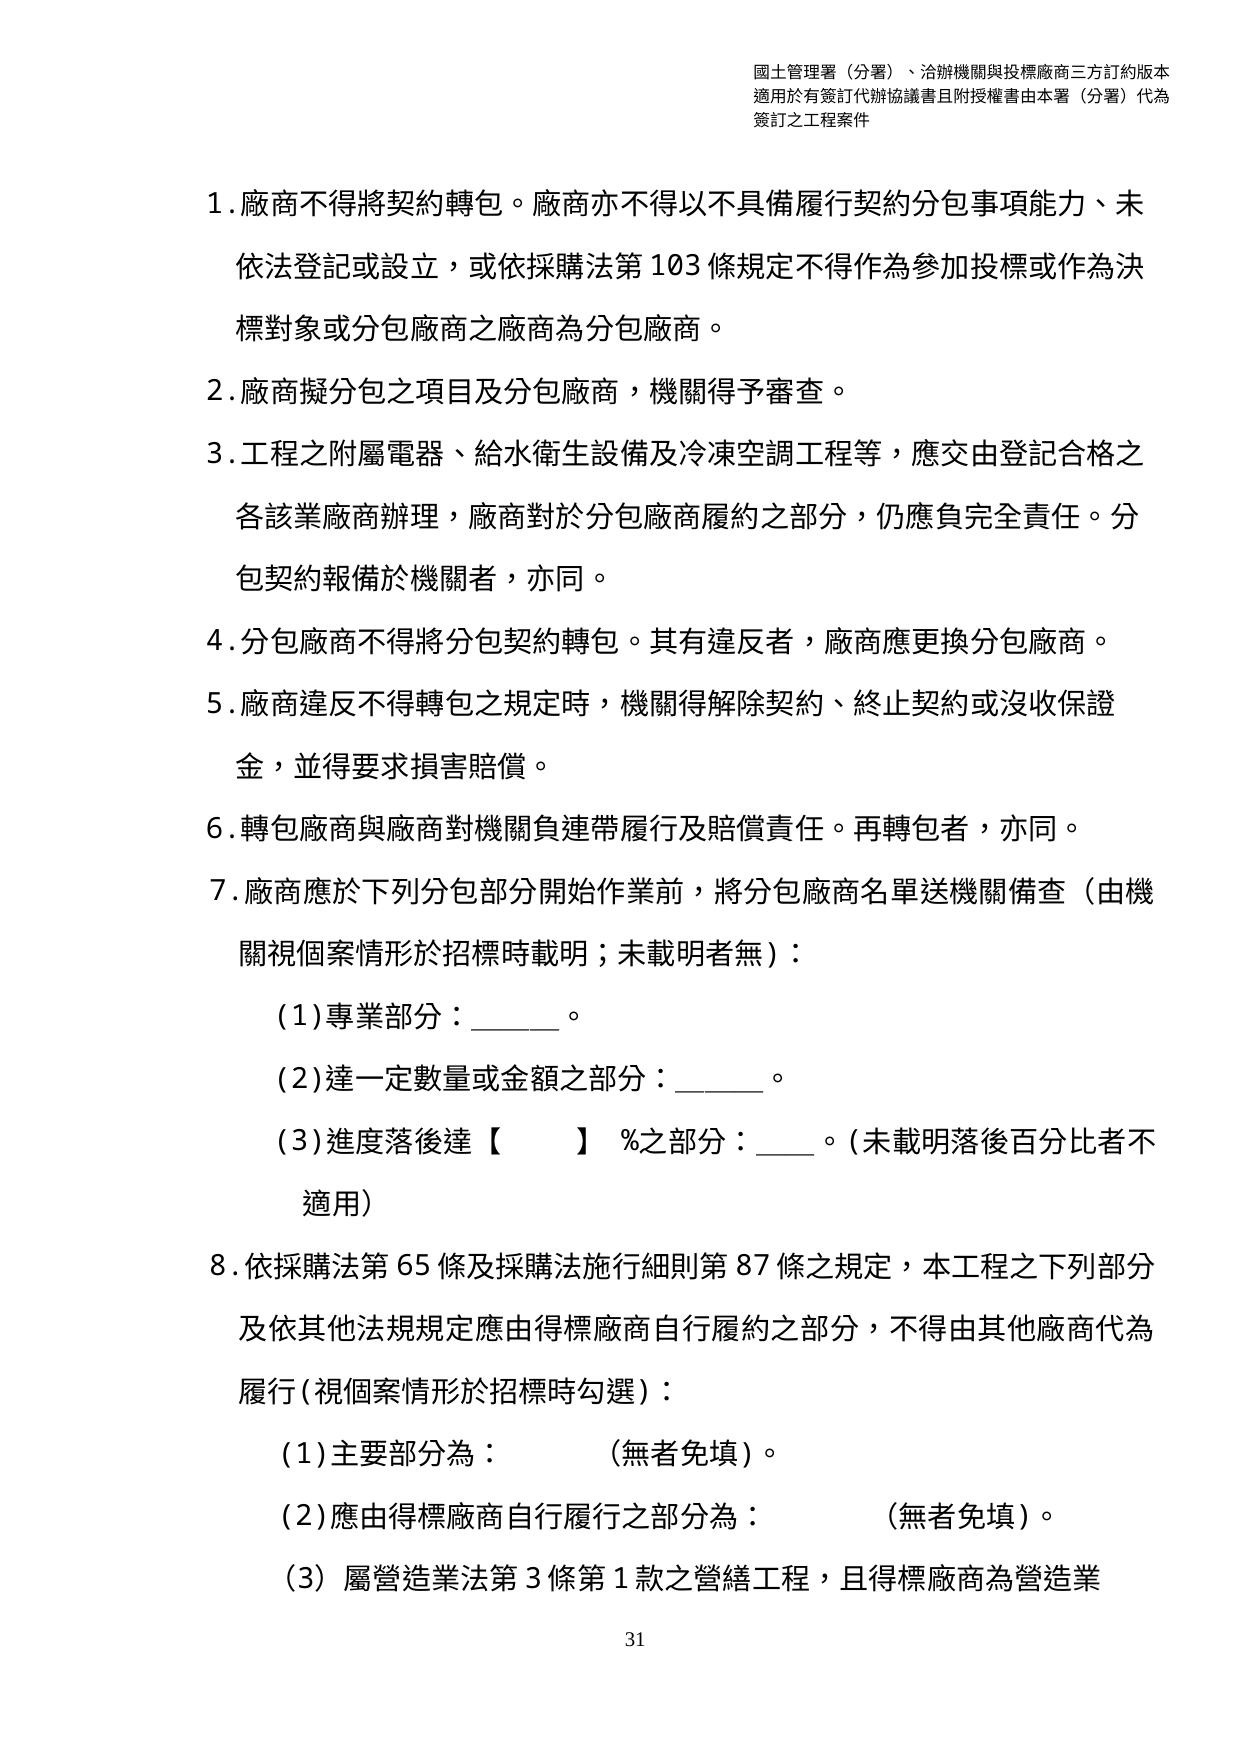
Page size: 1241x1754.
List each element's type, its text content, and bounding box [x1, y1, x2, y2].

table_cell [117, 160, 160, 1598]
table_cell [160, 160, 203, 1598]
table_cell 1.廠商不得將契約轉包。廠商亦不得以不具備履行契約分包事項能力、未依法登記或設立，或依採購法第103條規定不得作為參加投標或作為決標對象或分包廠商之廠商為分包廠商。 2.廠商擬分包之項目及分包廠商，機關得予審查。 3.工程之附屬電器、給水衛生設備及冷凍空調工程等，應交由登記合格之各該業廠商辦理，廠商對於分包廠商履約之部分，仍應負完全責任。分包契約報備於機關者，亦同。 4.分包廠商不得將分包契約轉包。其有違反者，廠商應更換分包廠商。 5.廠商違反不得轉包之規定時，機關得解除契約、終止契約或沒收保證金，並得要求損害賠償。 6.轉包廠商與廠商對機關負連帶履行及賠償責任。再轉包者，亦同。 7.廠商應於下列分包部分開始作業前，將分包廠商名單送機關備查（由機關視個案情形於招標時載明；未載明者無)： (1)專業部分：＿＿＿。 (2)達一定數量或金額之部分：＿＿＿。 (3)進度落後達【 】 %之部分：＿＿。(未載明落後百分比者不適用） 8.依採購法第65條及採購法施行細則第87條之規定，本工程之下列部分及依其他法規規定應由得標廠商自行履約之部分，不得由其他廠商代為履行(視個案情形於招標時勾選)： (1)主要部分為： （無者免填)。 (2)應由得標廠商自行履行之部分為： （無者免填)。 （3）屬營造業法第3條第1款之營繕工程，且得標廠商為營造業 [203, 160, 1168, 1598]
